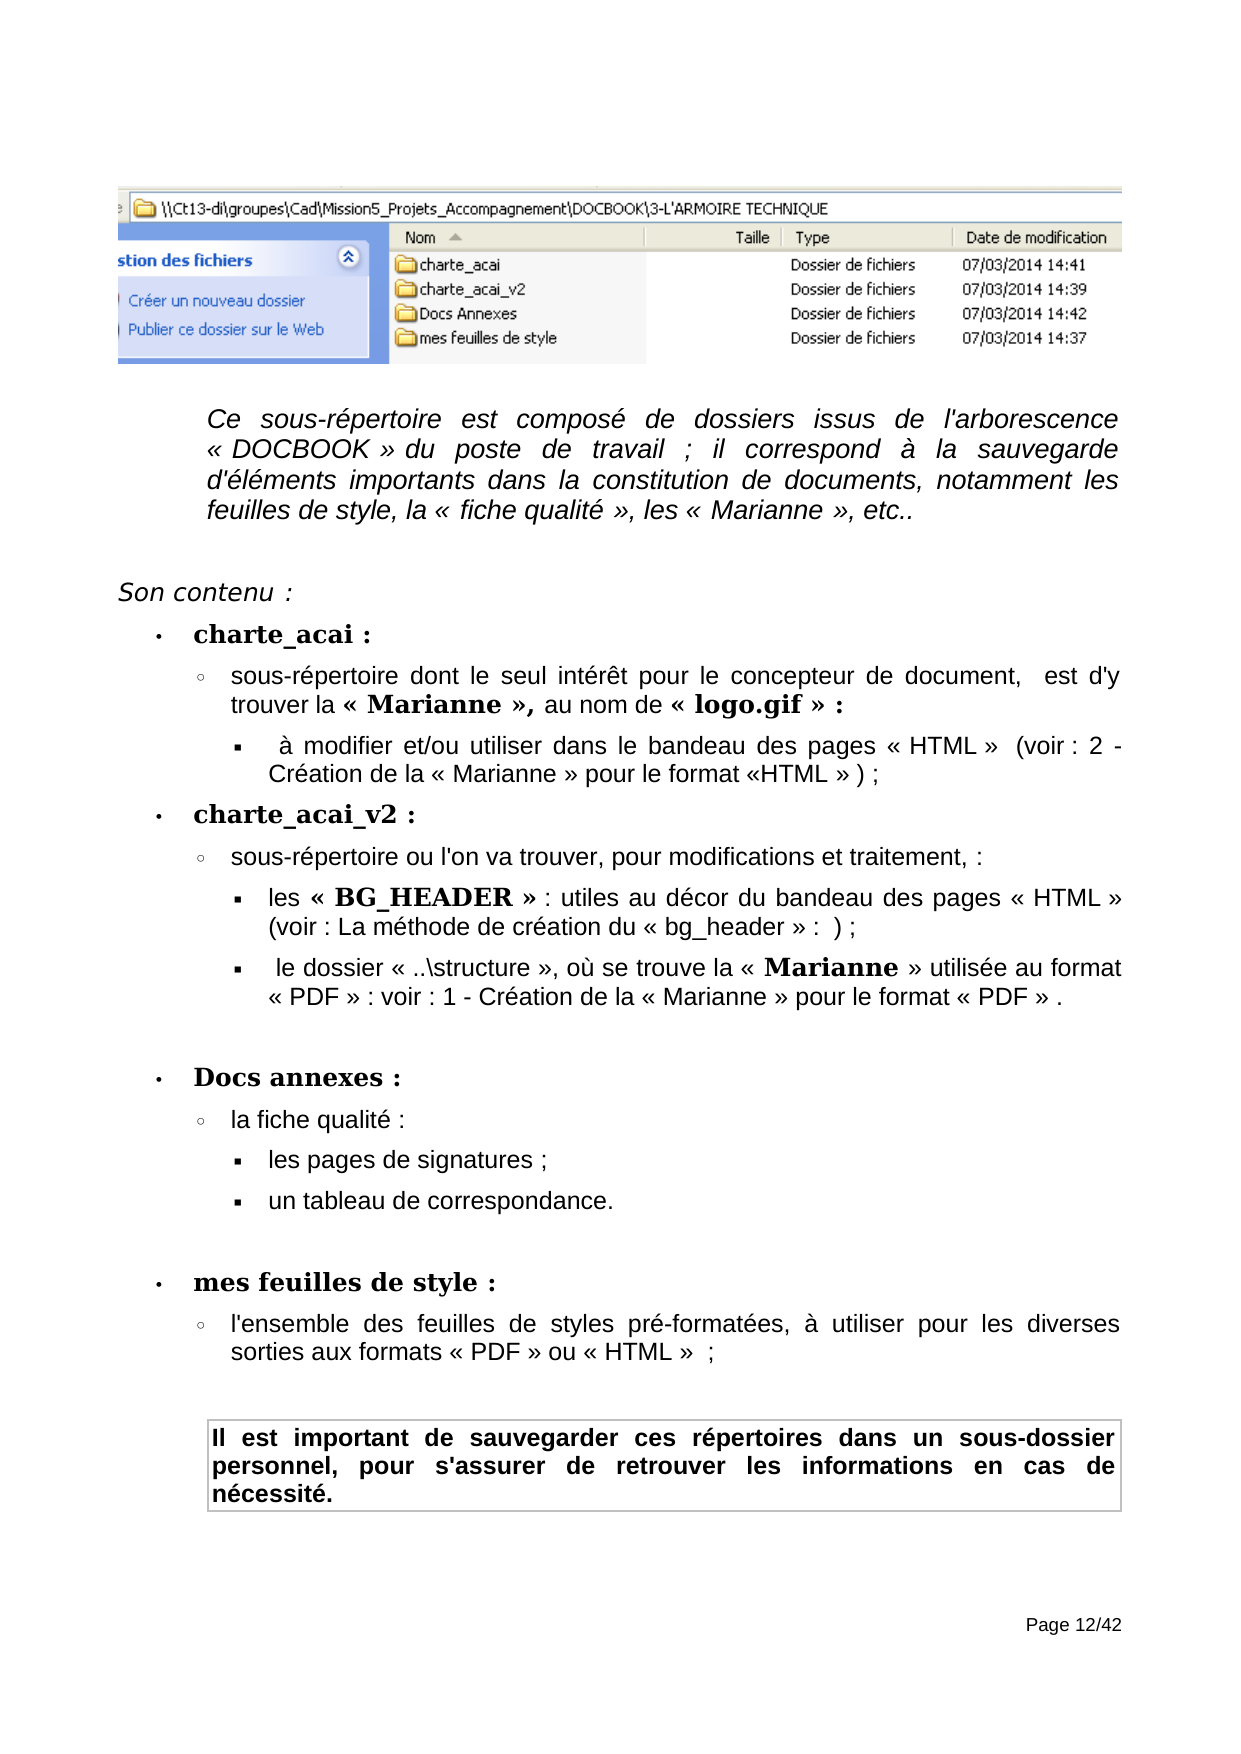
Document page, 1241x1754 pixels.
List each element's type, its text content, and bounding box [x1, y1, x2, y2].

list un tableau de correspondance. [231, 1186, 1122, 1214]
list Docs annexes : [156, 1063, 1122, 1093]
list à modifier et/ou utiliser dans le bandeau des pages « HTML » (voir : 2 - Création de la « Marianne » pour le format «HTML » ) ; [231, 732, 1122, 788]
text Son contenu : [118, 578, 1122, 607]
list les « BG_HEADER » : utiles au décor du bandeau des pages « HTML » (voir : La méthode de création du « bg_header » : ) ; [231, 883, 1122, 940]
picture [118, 186, 1122, 364]
list l'ensemble des feuilles de styles pré-formatées, à utiliser pour les diverses sorties aux formats « PDF » ou « HTML » ; [193, 1309, 1122, 1365]
list mes feuilles de style : [156, 1267, 1122, 1297]
list la fiche qualité : [193, 1105, 1122, 1133]
list les pages de signatures ; [231, 1146, 1122, 1174]
list charte_acai_v2 : [156, 800, 1122, 830]
text Il est important de sauvegarder ces répertoires dans un sous-dossier personnel, pour s'assurer de retrouver les informations en cas de nécessité. [209, 1421, 1120, 1510]
list le dossier « ..\structure », où se trouve la « Marianne » utilisée au format « PDF » : voir : 1 - Création de la « Marianne » pour le format « PDF » . [231, 953, 1122, 1010]
text Ce sous-répertoire est composé de dossiers issus de l'arborescence « DOCBOOK » du poste de travail ; il correspond à la sauvegarde d'éléments importants dans la constitution de documents, notamment les feuilles de style, la « fiche qualité », les « Marianne », etc.. [207, 404, 1122, 525]
list sous-répertoire dont le seul intérêt pour le concepteur de document, est d'y trouver la « Marianne », au nom de « logo.gif » : [193, 662, 1122, 719]
list sous-répertoire ou l'on va trouver, pour modifications et traitement, : [193, 842, 1122, 870]
list charte_acai : [156, 620, 1122, 649]
